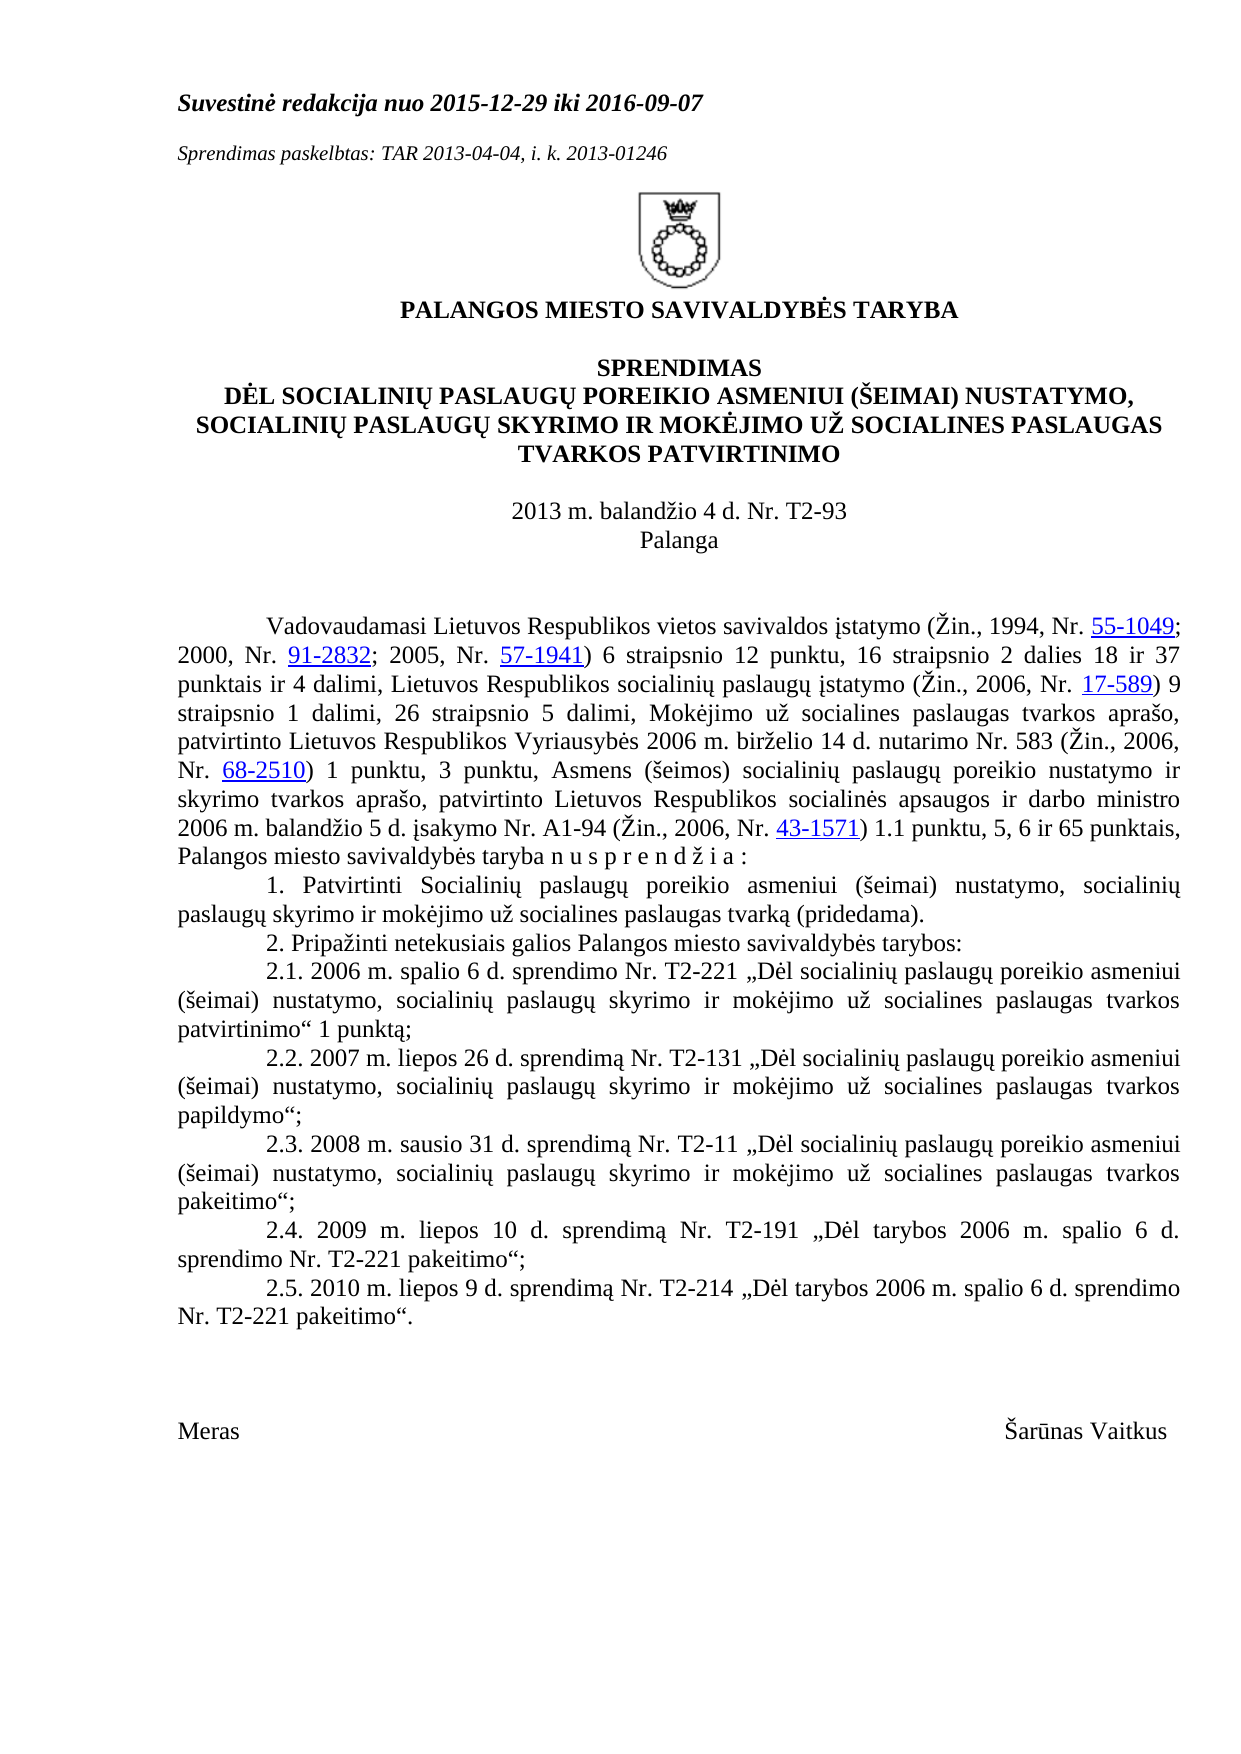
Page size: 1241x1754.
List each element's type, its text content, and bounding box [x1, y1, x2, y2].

text 2.1. 2006 m. spalio 6 d. sprendimo Nr. T2-221 „Dėl socialinių paslaugų poreikio asmeniui (šeimai) nustatymo, socialinių paslaugų skyrimo ir mokėjimo už socialines paslaugas tvarkos patvirtinimo“ 1 punktą; [177, 956, 1181, 1043]
text Sprendimas paskelbtas: TAR 2013-04-04, i. k. 2013-01246 [177, 141, 1181, 165]
text 2.3. 2008 m. sausio 31 d. sprendimą Nr. T2-11 „Dėl socialinių paslaugų poreikio asmeniui (šeimai) nustatymo, socialinių paslaugų skyrimo ir mokėjimo už socialines paslaugas tvarkos pakeitimo“; [177, 1129, 1181, 1215]
text 2013 m. balandžio 4 d. Nr. T2-93 [177, 496, 1181, 525]
text PALANGOS MIESTO SAVIVALDYBĖS TARYBA [177, 295, 1181, 324]
text SPRENDIMAS [177, 353, 1181, 381]
text Vadovaudamasi Lietuvos Respublikos vietos savivaldos įstatymo (Žin., 1994, Nr. 55-1049; 2000, Nr. 91-2832; 2005, Nr. 57-1941) 6 straipsnio 12 punktu, 16 straipsnio 2 dalies 18 ir 37 punktais ir 4 dalimi, Lietuvos Respublikos socialinių paslaugų įstatymo (Žin., 2006, Nr. 17-589) 9 straipsnio 1 dalimi, 26 straipsnio 5 dalimi, Mokėjimo už socialines paslaugas tvarkos aprašo, patvirtinto Lietuvos Respublikos Vyriausybės 2006 m. birželio 14 d. nutarimo Nr. 583 (Žin., 2006, Nr. 68-2510) 1 punktu, 3 punktu, Asmens (šeimos) socialinių paslaugų poreikio nustatymo ir skyrimo tvarkos aprašo, patvirtinto Lietuvos Respublikos socialinės apsaugos ir darbo ministro 2006 m. balandžio 5 d. įsakymo Nr. A1-94 (Žin., 2006, Nr. 43-1571) 1.1 punktu, 5, 6 ir 65 punktais, Palangos miesto savivaldybės taryba nusprendžia: [177, 611, 1181, 870]
text Suvestinė redakcija nuo 2015-12-29 iki 2016-09-07 [177, 88, 1181, 117]
text Palanga [177, 525, 1181, 554]
text 2.2. 2007 m. liepos 26 d. sprendimą Nr. T2-131 „Dėl socialinių paslaugų poreikio asmeniui (šeimai) nustatymo, socialinių paslaugų skyrimo ir mokėjimo už socialines paslaugas tvarkos papildymo“; [177, 1043, 1181, 1129]
text DĖL SOCIALINIŲ PASLAUGŲ POREIKIO ASMENIUI (ŠEIMAI) NUSTATYMO, SOCIALINIŲ PASLAUGŲ SKYRIMO IR MOKĖJIMO UŽ SOCIALINES PASLAUGAS TVARKOS PATVIRTINIMO [177, 381, 1181, 468]
text 1. Patvirtinti Socialinių paslaugų poreikio asmeniui (šeimai) nustatymo, socialinių paslaugų skyrimo ir mokėjimo už socialines paslaugas tvarką (pridedama). [177, 870, 1181, 928]
text 2.5. 2010 m. liepos 9 d. sprendimą Nr. T2-214 „Dėl tarybos 2006 m. spalio 6 d. sprendimo Nr. T2-221 pakeitimo“. [177, 1273, 1181, 1330]
text Meras Šarūnas Vaitkus [177, 1416, 1181, 1445]
text 2. Pripažinti netekusiais galios Palangos miesto savivaldybės tarybos: [177, 928, 1181, 956]
text 2.4. 2009 m. liepos 10 d. sprendimą Nr. T2-191 „Dėl tarybos 2006 m. spalio 6 d. sprendimo Nr. T2-221 pakeitimo“; [177, 1215, 1181, 1273]
